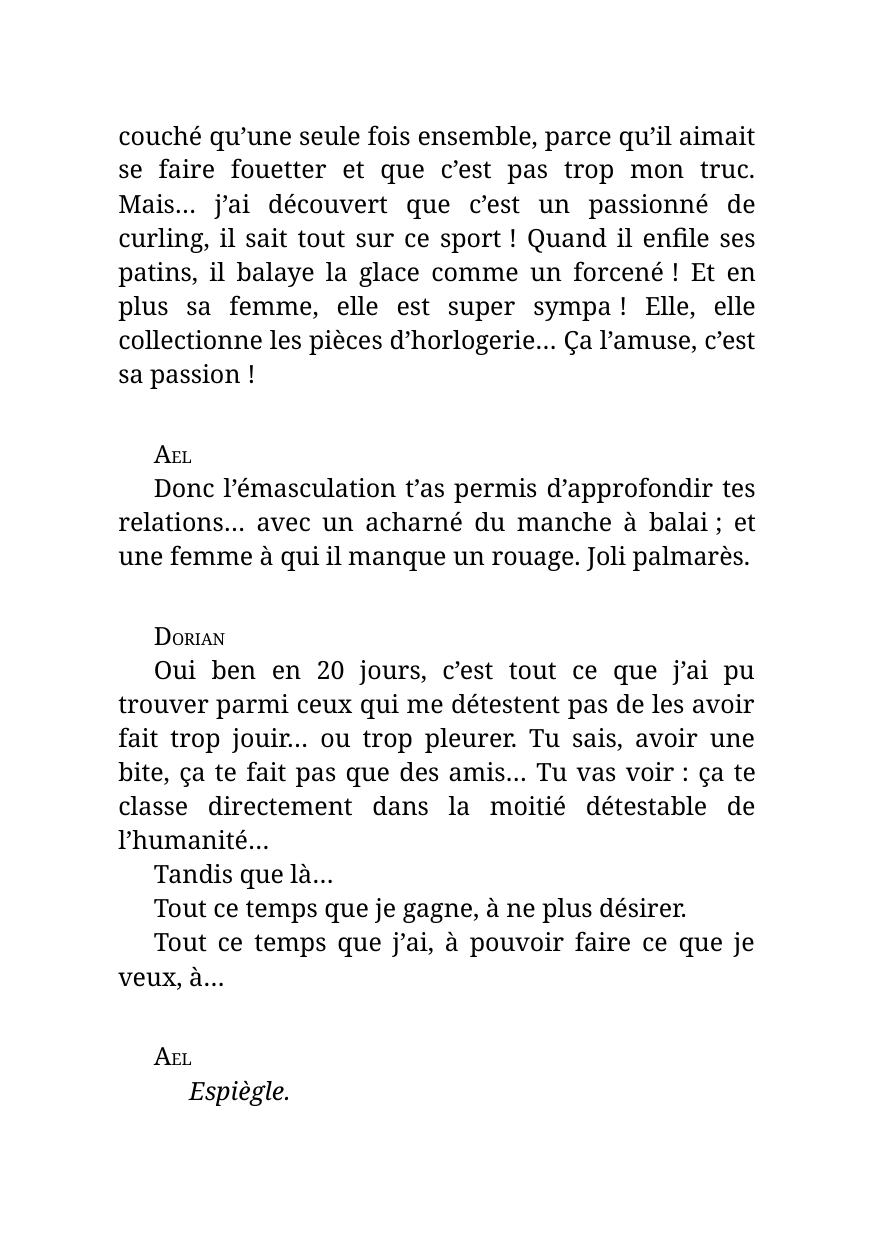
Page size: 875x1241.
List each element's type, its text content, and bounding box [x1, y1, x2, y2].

text Ael [118, 436, 756, 471]
text Espiègle. [118, 1073, 756, 1107]
text Tout ce temps que j’ai, à pouvoir faire ce que je veux, à… [118, 925, 756, 993]
text Oui ben en 20 jours, c’est tout ce que j’ai pu trouver parmi ceux qui me détestent pas de les avoir fait trop jouir… ou trop pleurer. Tu sais, avoir une bite, ça te fait pas que des amis… Tu vas voir : ça te classe directement dans la moitié détestable de l’humanité… [118, 653, 756, 857]
text couché qu’une seule fois ensemble, parce qu’il aimait se faire fouetter et que c’est pas trop mon truc. Mais… j’ai découvert que c’est un passionné de curling, il sait tout sur ce sport ! Quand il enfile ses patins, il balaye la glace comme un forcené ! Et en plus sa femme, elle est super sympa ! Elle, elle collectionne les pièces d’horlogerie… Ça l’amuse, c’est sa passion ! [118, 118, 756, 391]
text Dorian [118, 618, 756, 653]
text Tandis que là… [118, 857, 756, 891]
text Tout ce temps que je gagne, à ne plus désirer. [118, 891, 756, 925]
text Ael [118, 1039, 756, 1073]
text Donc l’émasculation t’as permis d’approfondir tes relations… avec un acharné du manche à balai ; et une femme à qui il manque un rouage. Joli palmarès. [118, 471, 756, 573]
